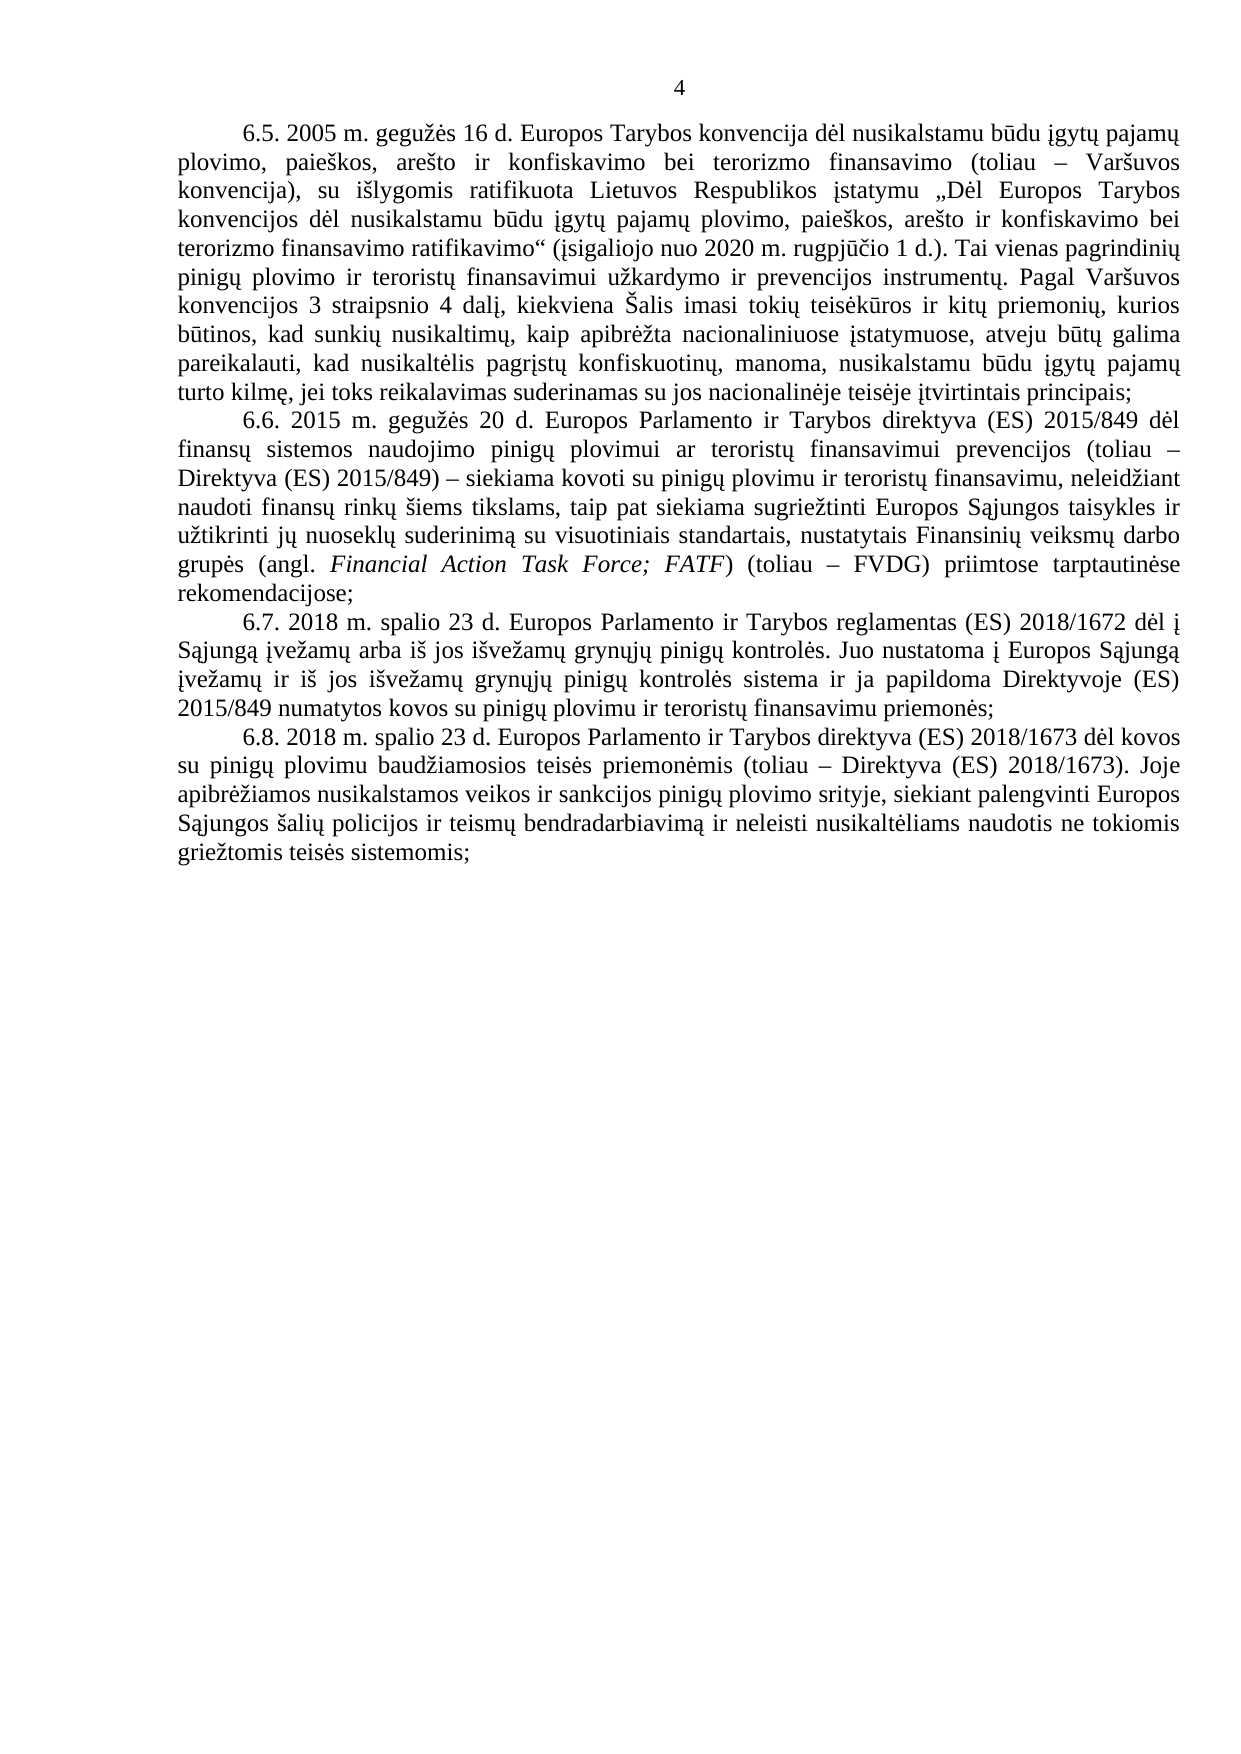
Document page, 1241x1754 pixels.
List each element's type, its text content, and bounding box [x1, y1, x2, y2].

text 6.6. 2015 m. gegužės 20 d. Europos Parlamento ir Tarybos direktyva (ES) 2015/849 dėl finansų sistemos naudojimo pinigų plovimui ar teroristų finansavimui prevencijos (toliau – Direktyva (ES) 2015/849) – siekiama kovoti su pinigų plovimu ir teroristų finansavimu, neleidžiant naudoti finansų rinkų šiems tikslams, taip pat siekiama sugriežtinti Europos Sąjungos taisykles ir užtikrinti jų nuoseklų suderinimą su visuotiniais standartais, nustatytais Finansinių veiksmų darbo grupės (angl. Financial Action Task Force; FATF) (toliau – FVDG) priimtose tarptautinėse rekomendacijose; [177, 406, 1181, 607]
text 6.8. 2018 m. spalio 23 d. Europos Parlamento ir Tarybos direktyva (ES) 2018/1673 dėl kovos su pinigų plovimu baudžiamosios teisės priemonėmis (toliau – Direktyva (ES) 2018/1673). Joje apibrėžiamos nusikalstamos veikos ir sankcijos pinigų plovimo srityje, siekiant palengvinti Europos Sąjungos šalių policijos ir teismų bendradarbiavimą ir neleisti nusikaltėliams naudotis ne tokiomis griežtomis teisės sistemomis; [177, 722, 1181, 866]
text 6.5. 2005 m. gegužės 16 d. Europos Tarybos konvencija dėl nusikalstamu būdu įgytų pajamų plovimo, paieškos, arešto ir konfiskavimo bei terorizmo finansavimo (toliau – Varšuvos konvencija), su išlygomis ratifikuota Lietuvos Respublikos įstatymu „Dėl Europos Tarybos konvencijos dėl nusikalstamu būdu įgytų pajamų plovimo, paieškos, arešto ir konfiskavimo bei terorizmo finansavimo ratifikavimo“ (įsigaliojo nuo 2020 m. rugpjūčio 1 d.). Tai vienas pagrindinių pinigų plovimo ir teroristų finansavimui užkardymo ir prevencijos instrumentų. Pagal Varšuvos konvencijos 3 straipsnio 4 dalį, kiekviena Šalis imasi tokių teisėkūros ir kitų priemonių, kurios būtinos, kad sunkių nusikaltimų, kaip apibrėžta nacionaliniuose įstatymuose, atveju būtų galima pareikalauti, kad nusikaltėlis pagrįstų konfiskuotinų, manoma, nusikalstamu būdu įgytų pajamų turto kilmę, jei toks reikalavimas suderinamas su jos nacionalinėje teisėje įtvirtintais principais; [177, 118, 1181, 406]
text 6.7. 2018 m. spalio 23 d. Europos Parlamento ir Tarybos reglamentas (ES) 2018/1672 dėl į Sąjungą įvežamų arba iš jos išvežamų grynųjų pinigų kontrolės. Juo nustatoma į Europos Sąjungą įvežamų ir iš jos išvežamų grynųjų pinigų kontrolės sistema ir ja papildoma Direktyvoje (ES) 2015/849 numatytos kovos su pinigų plovimu ir teroristų finansavimu priemonės; [177, 607, 1181, 722]
